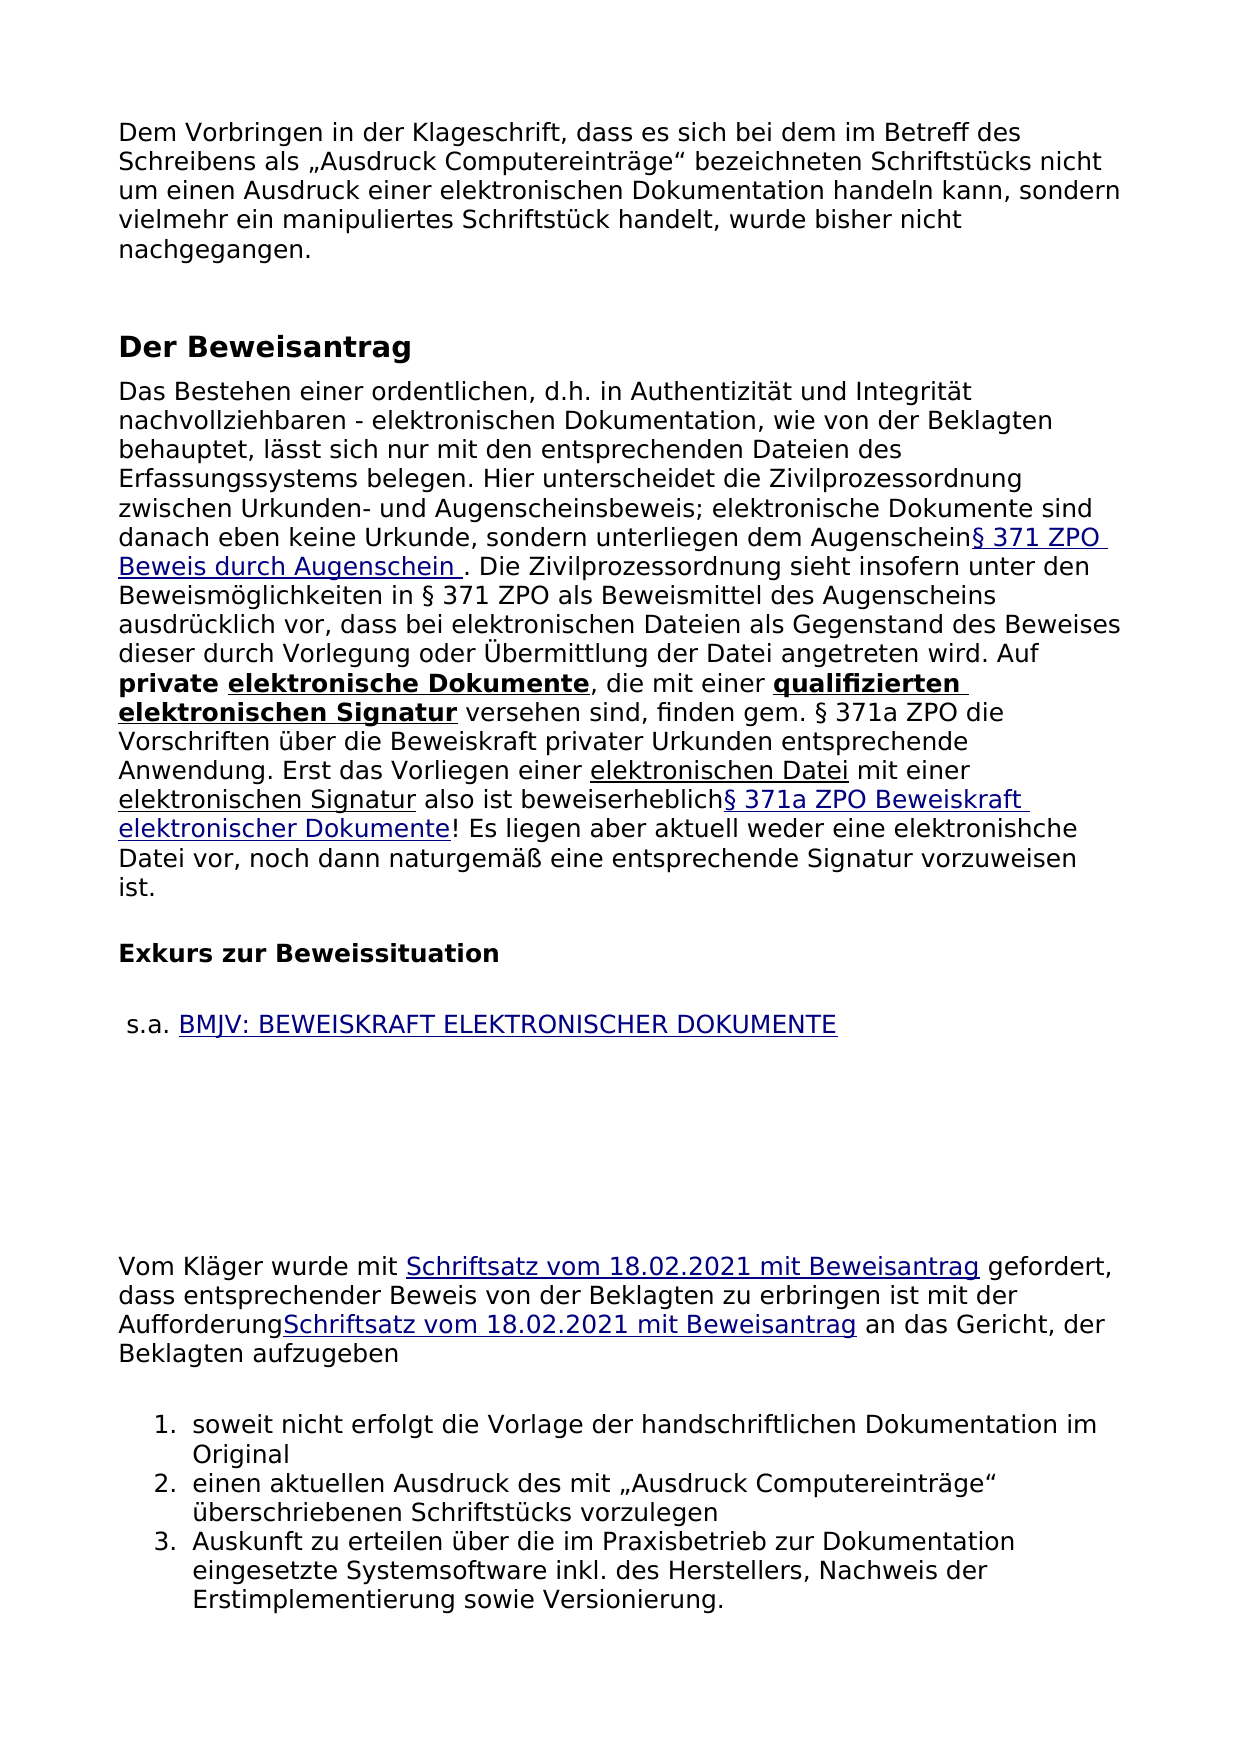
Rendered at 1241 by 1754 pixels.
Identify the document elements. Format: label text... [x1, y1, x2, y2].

subtitle Exkurs zur Beweissituation [118, 939, 1122, 969]
subtitle Der Beweisantrag [118, 331, 1122, 364]
text Dem Vorbringen in der Klageschrift, dass es sich bei dem im Betreff des Schreibens als „Ausdruck Computereinträge“ bezeichneten Schriftstücks nicht um einen Ausdruck einer elektronischen Dokumentation handeln kann, sondern vielmehr ein manipuliertes Schriftstück handelt, wurde bisher nicht nachgegangen. [118, 118, 1122, 293]
list soweit nicht erfolgt die Vorlage der handschriftlichen Dokumentation im Original [177, 1411, 1122, 1469]
text Das Bestehen einer ordentlichen, d.h. in Authentizität und Integrität nachvollziehbaren - elektronischen Dokumentation, wie von der Beklagten behauptet, lässt sich nur mit den entsprechenden Dateien des Erfassungssystems belegen. Hier unterscheidet die Zivilprozessordnung zwischen Urkunden- und Augenscheinsbeweis; elektronische Dokumente sind danach eben keine Urkunde, sondern unterliegen dem Augenschein§ 371 ZPO Beweis durch Augenschein . Die Zivilprozessordnung sieht insofern unter den Beweismöglichkeiten in § 371 ZPO als Beweismittel des Augenscheins ausdrücklich vor, dass bei elektronischen Dateien als Gegenstand des Beweises dieser durch Vorlegung oder Übermittlung der Datei angetreten wird. Auf private elektronische Dokumente, die mit einer qualifizierten elektronischen Signatur versehen sind, finden gem. § 371a ZPO die Vorschriften über die Beweiskraft privater Urkunden entsprechende Anwendung. Erst das Vorliegen einer elektronischen Datei mit einer elektronischen Signatur also ist beweiserheblich§ 371a ZPO Beweiskraft elektronischer Dokumente! Es liegen aber aktuell weder eine elektronishche Datei vor, noch dann naturgemäß eine entsprechende Signatur vorzuweisen ist. [118, 377, 1122, 902]
text s.a. BMJV: BEWEISKRAFT ELEKTRONISCHER DOKUMENTE [118, 981, 1122, 1039]
text Vom Kläger wurde mit Schriftsatz vom 18.02.2021 mit Beweisantrag gefordert, dass entsprechender Beweis von der Beklagten zu erbringen ist mit der AufforderungSchriftsatz vom 18.02.2021 mit Beweisantrag an das Gericht, der Beklagten aufzugeben [118, 1252, 1122, 1369]
list einen aktuellen Ausdruck des mit „Ausdruck Computereinträge“ überschriebenen Schriftstücks vorzulegen [177, 1469, 1122, 1527]
list Auskunft zu erteilen über die im Praxisbetrieb zur Dokumentation eingesetzte Systemsoftware inkl. des Herstellers, Nachweis der Erstimplementierung sowie Versionierung. [177, 1527, 1122, 1615]
